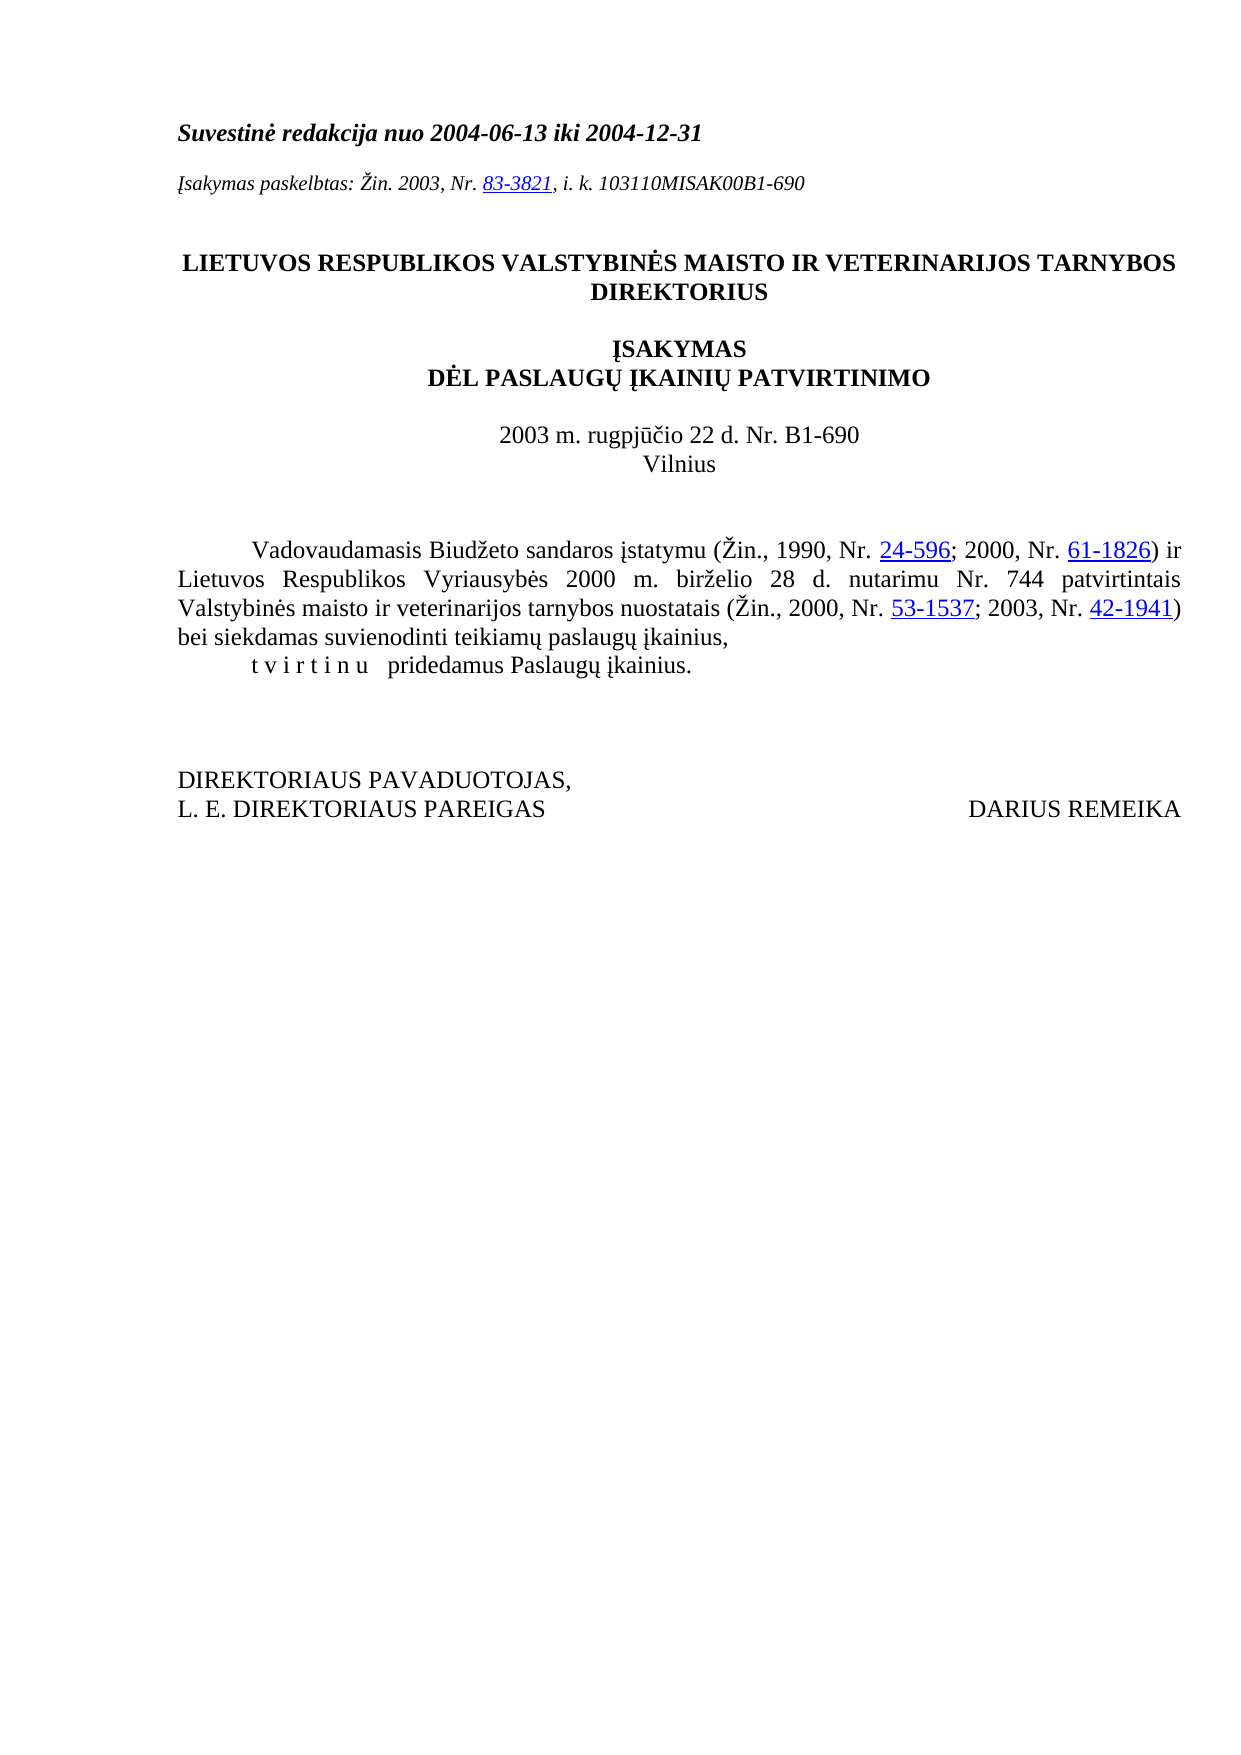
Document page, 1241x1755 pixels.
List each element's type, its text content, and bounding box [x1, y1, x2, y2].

text Vilnius [177, 449, 1181, 478]
text Įsakymas paskelbtas: Žin. 2003, Nr. 83-3821, i. k. 103110MISAK00B1-690 [177, 171, 1181, 195]
text Suvestinė redakcija nuo 2004-06-13 iki 2004-12-31 [177, 118, 1181, 147]
text L. E. DIREKTORIAUS PAREIGAS DARIUS REMEIKA [177, 794, 1181, 823]
text DIREKTORIAUS PAVADUOTOJAS, [177, 765, 1181, 794]
text LIETUVOS RESPUBLIKOS VALSTYBINĖS MAISTO IR VETERINARIJOS TARNYBOS DIREKTORIUS [177, 248, 1181, 305]
text DĖL PASLAUGŲ ĮKAINIŲ PATVIRTINIMO [177, 363, 1181, 392]
text 2003 m. rugpjūčio 22 d. Nr. B1-690 [177, 420, 1181, 449]
text ĮSAKYMAS [177, 334, 1181, 363]
text tvirtinu pridedamus Paslaugų įkainius. [177, 650, 1181, 679]
text Vadovaudamasis Biudžeto sandaros įstatymu (Žin., 1990, Nr. 24-596; 2000, Nr. 61-1826) ir Lietuvos Respublikos Vyriausybės 2000 m. birželio 28 d. nutarimu Nr. 744 patvirtintais Valstybinės maisto ir veterinarijos tarnybos nuostatais (Žin., 2000, Nr. 53-1537; 2003, Nr. 42-1941) bei siekdamas suvienodinti teikiamų paslaugų įkainius, [177, 535, 1181, 650]
